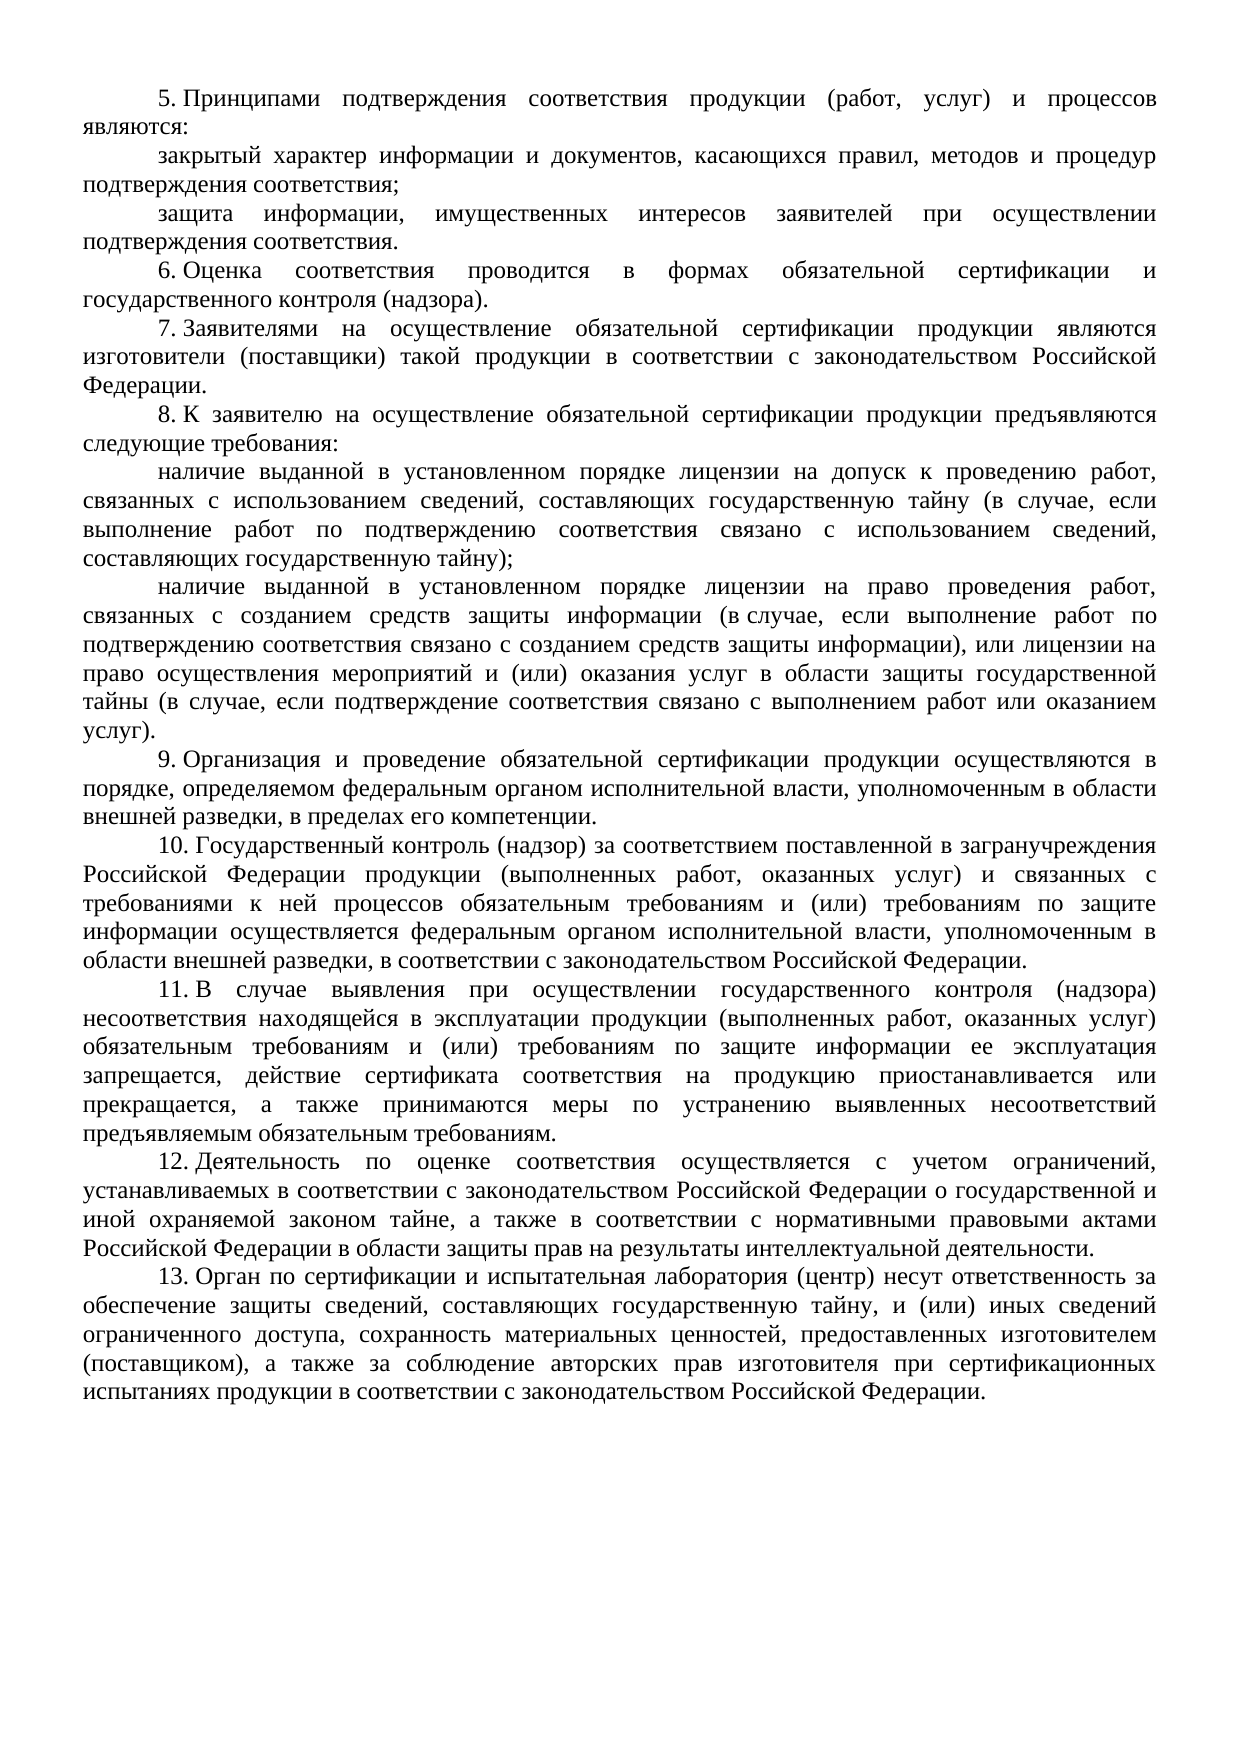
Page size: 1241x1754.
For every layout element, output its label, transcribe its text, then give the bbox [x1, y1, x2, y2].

text 7. Заявителями на осуществление обязательной сертификации продукции являются изготовители (поставщики) такой продукции в соответствии с законодательством Российской Федерации. [83, 313, 1157, 399]
text 13. Орган по сертификации и испытательная лаборатория (центр) несут ответственность за обеспечение защиты сведений, составляющих государственную тайну, и (или) иных сведений ограниченного доступа, сохранность материальных ценностей, предоставленных изготовителем (поставщиком), а также за соблюдение авторских прав изготовителя при сертификационных испытаниях продукции в соответствии с законодательством Российской Федерации. [83, 1261, 1157, 1405]
text наличие выданной в установленном порядке лицензии на право проведения работ, связанных с созданием средств защиты информации (в случае, если выполнение работ по подтверждению соответствия связано с созданием средств защиты информации), или лицензии на право осуществления мероприятий и (или) оказания услуг в области защиты государственной тайны (в случае, если подтверждение соответствия связано с выполнением работ или оказанием услуг). [83, 571, 1157, 744]
text 9. Организация и проведение обязательной сертификации продукции осуществляются в порядке, определяемом федеральным органом исполнительной власти, уполномоченным в области внешней разведки, в пределах его компетенции. [83, 744, 1157, 830]
text защита информации, имущественных интересов заявителей при осуществлении подтверждения соответствия. [83, 198, 1157, 255]
text 6. Оценка соответствия проводится в формах обязательной сертификации и государственного контроля (надзора). [83, 255, 1157, 313]
text 11. В случае выявления при осуществлении государственного контроля (надзора) несоответствия находящейся в эксплуатации продукции (выполненных работ, оказанных услуг) обязательным требованиям и (или) требованиям по защите информации ее эксплуатация запрещается, действие сертификата соответствия на продукцию приостанавливается или прекращается, а также принимаются меры по устранению выявленных несоответствий предъявляемым обязательным требованиям. [83, 974, 1157, 1146]
text закрытый характер информации и документов, касающихся правил, методов и процедур подтверждения соответствия; [83, 140, 1157, 198]
text наличие выданной в установленном порядке лицензии на допуск к проведению работ, связанных с использованием сведений, составляющих государственную тайну (в случае, если выполнение работ по подтверждению соответствия связано с использованием сведений, составляющих государственную тайну); [83, 456, 1157, 571]
text 10. Государственный контроль (надзор) за соответствием поставленной в загранучреждения Российской Федерации продукции (выполненных работ, оказанных услуг) и связанных с требованиями к ней процессов обязательным требованиям и (или) требованиям по защите информации осуществляется федеральным органом исполнительной власти, уполномоченным в области внешней разведки, в соответствии с законодательством Российской Федерации. [83, 830, 1157, 974]
text 5. Принципами подтверждения соответствия продукции (работ, услуг) и процессов являются: [83, 83, 1157, 140]
text 8. К заявителю на осуществление обязательной сертификации продукции предъявляются следующие требования: [83, 399, 1157, 456]
text 12. Деятельность по оценке соответствия осуществляется с учетом ограничений, устанавливаемых в соответствии с законодательством Российской Федерации о государственной и иной охраняемой законом тайне, а также в соответствии с нормативными правовыми актами Российской Федерации в области защиты прав на результаты интеллектуальной деятельности. [83, 1146, 1157, 1261]
